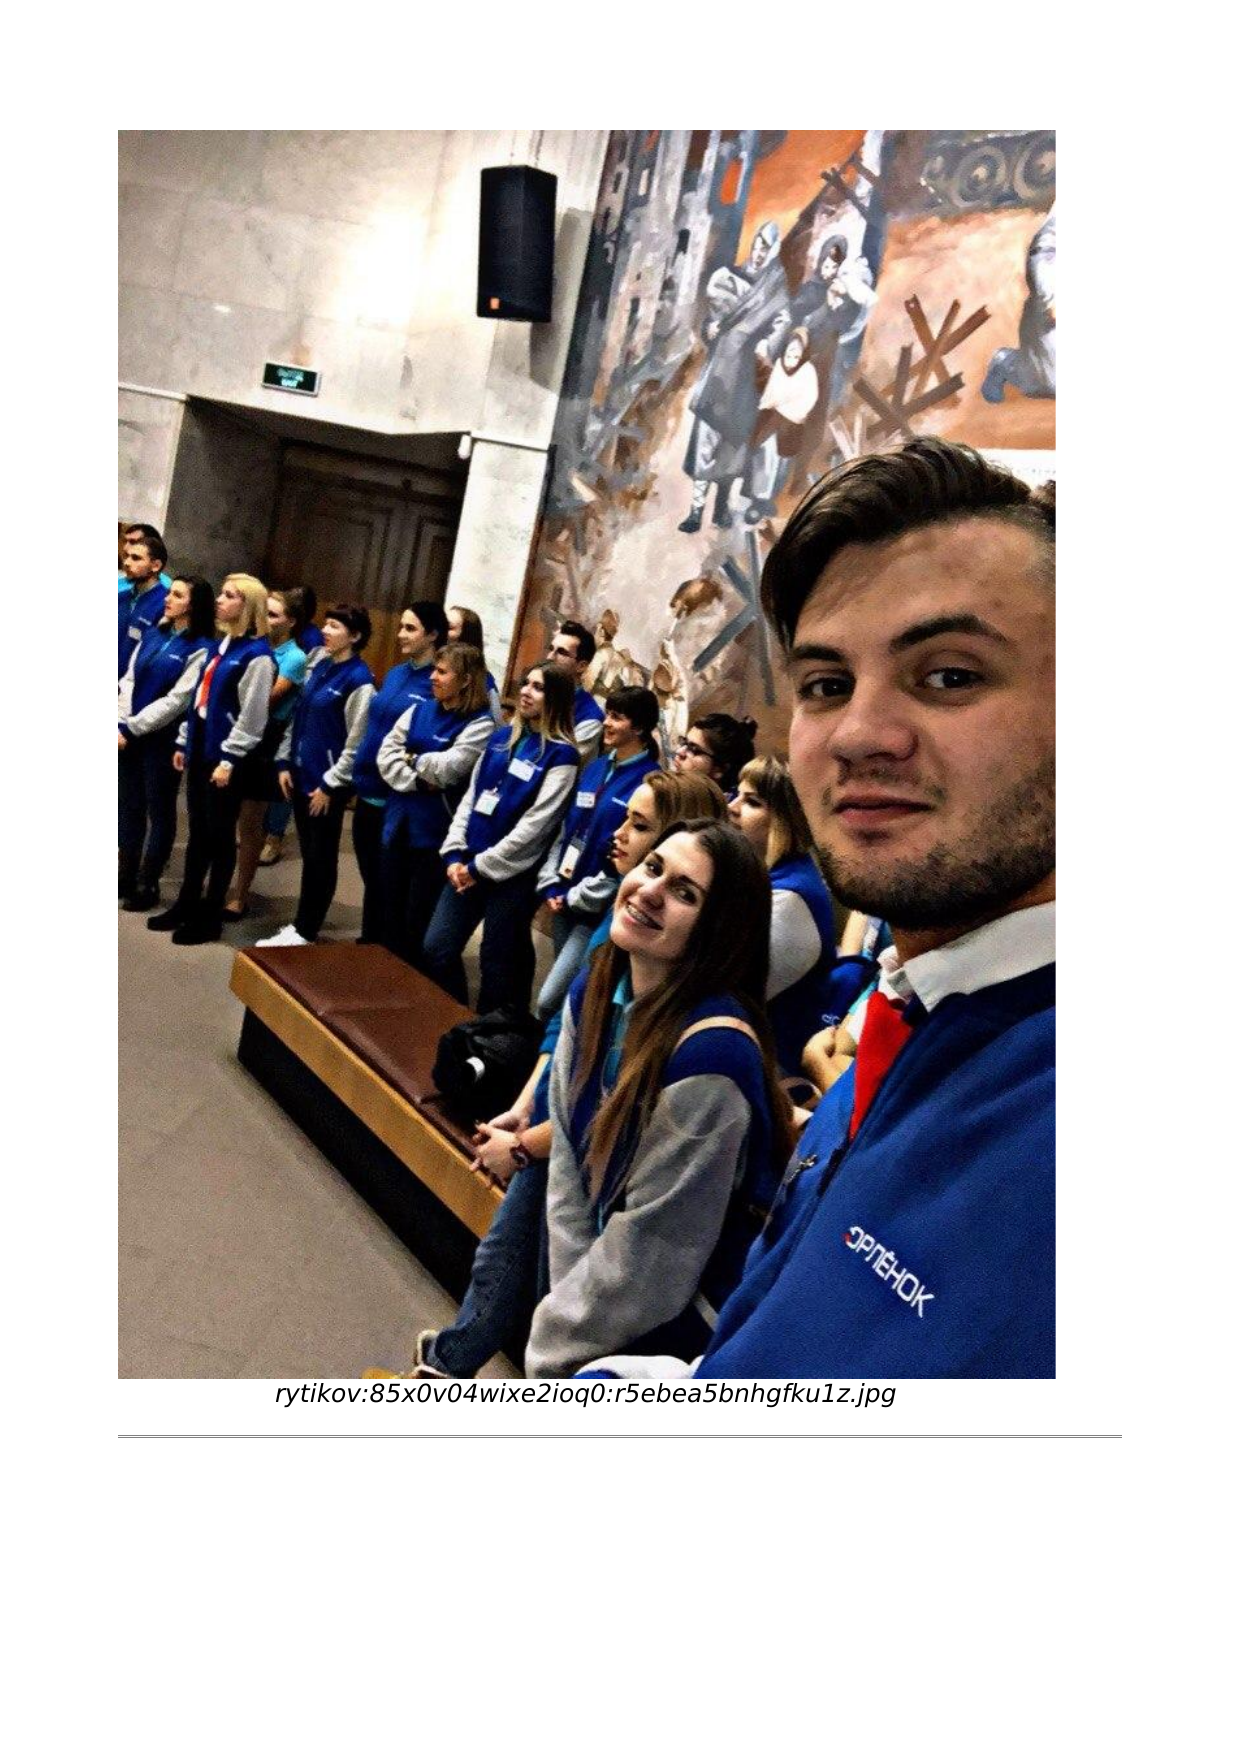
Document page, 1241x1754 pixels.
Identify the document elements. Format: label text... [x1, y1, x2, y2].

picture [118, 130, 1056, 1379]
text rytikov:85x0v04wixe2ioq0:r5ebea5bnhgfku1z.jpg [118, 1379, 1056, 1408]
